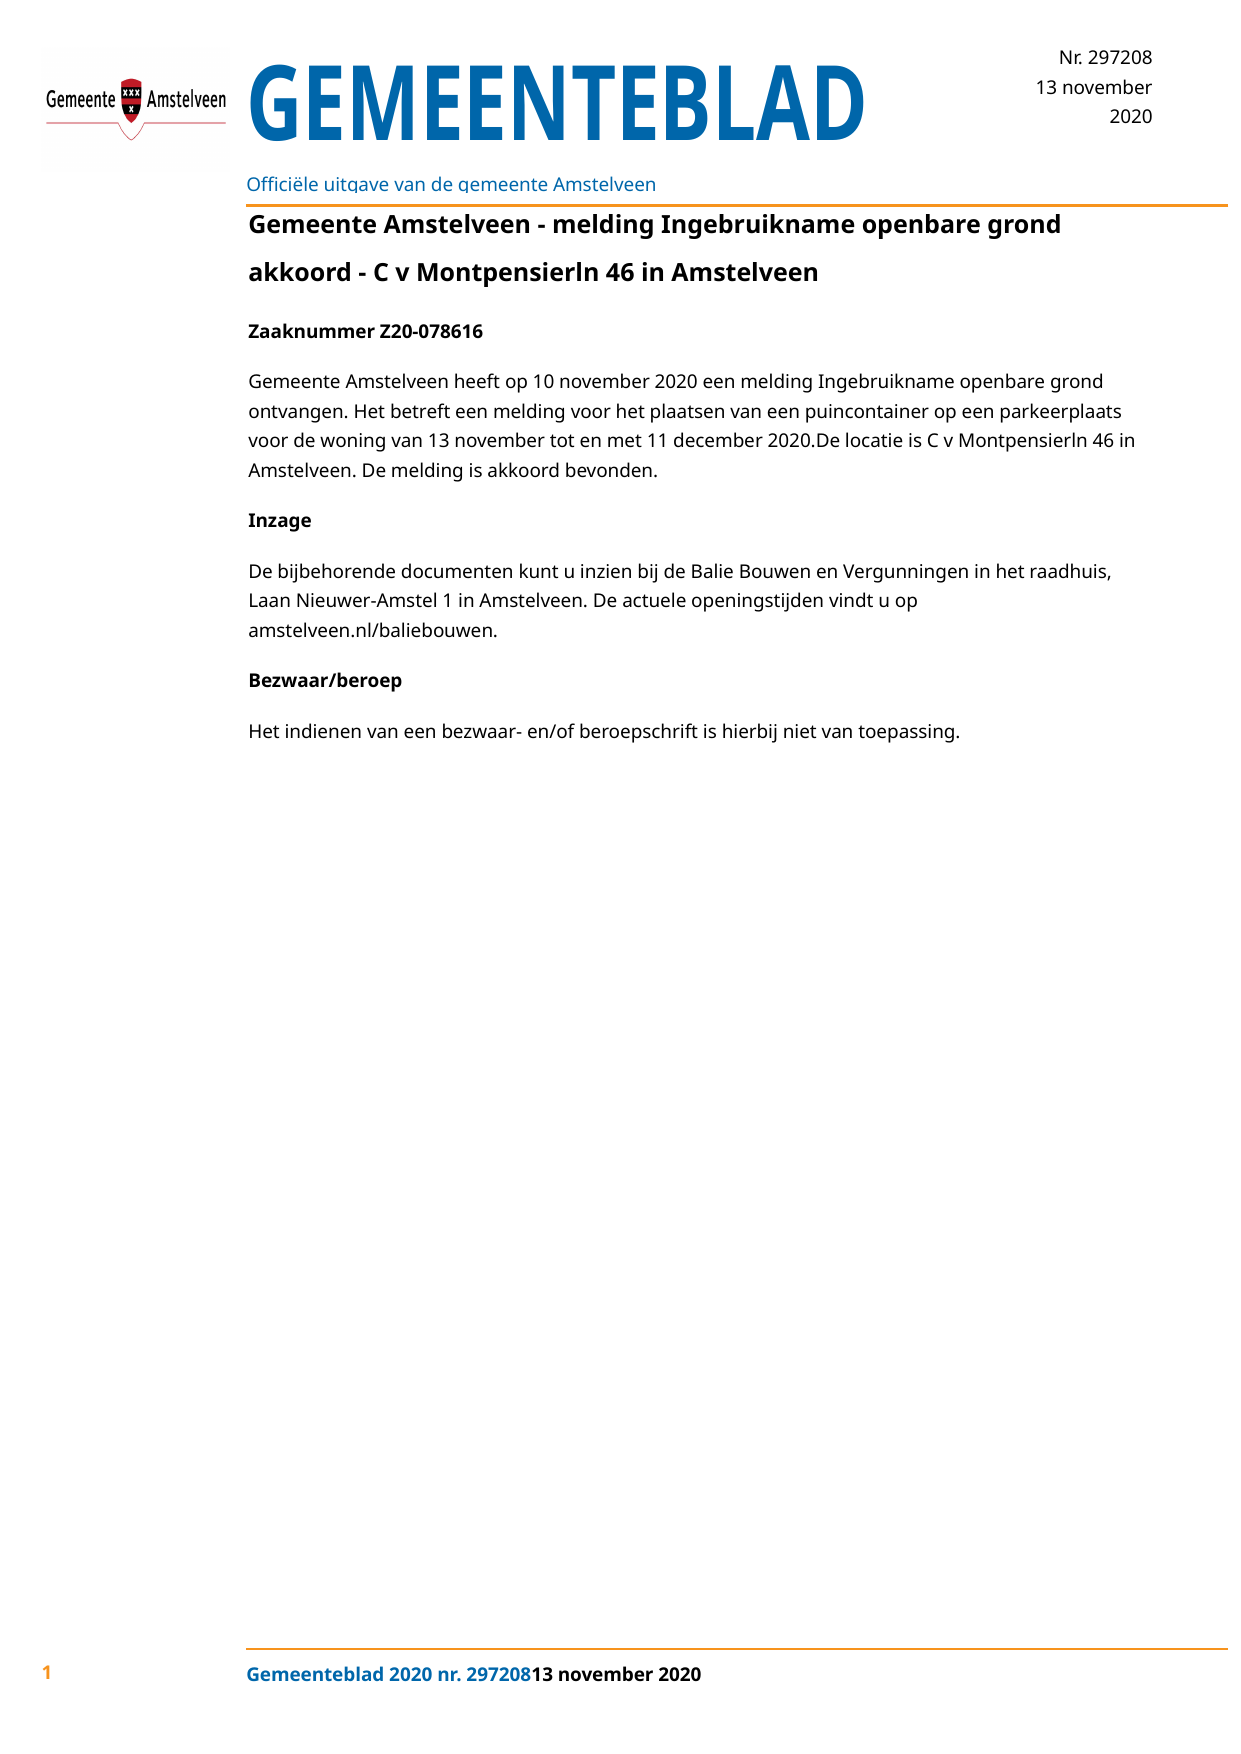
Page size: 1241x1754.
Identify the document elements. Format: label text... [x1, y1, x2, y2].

text Het indienen van een bezwaar- en/of beroepschrift is hierbij niet van toepassing. [248, 718, 1152, 744]
text Inzage [248, 507, 1152, 533]
text Gemeente Amstelveen - melding Ingebruikname openbare grond akkoord - C v Montpensierln 46 in Amstelveen [248, 207, 1152, 288]
text Zaaknummer Z20-078616 [248, 318, 1152, 344]
text Bezwaar/beroep [248, 667, 1152, 693]
text De bijbehorende documenten kunt u inzien bij de Balie Bouwen en Vergunningen in het raadhuis, Laan Nieuwer-Amstel 1 in Amstelveen. De actuele openingstijden vindt u op amstelveen.nl/baliebouwen. [248, 558, 1152, 643]
picture [41, 47, 231, 172]
text Gemeente Amstelveen heeft op 10 november 2020 een melding Ingebruikname openbare grond ontvangen. Het betreft een melding voor het plaatsen van een puincontainer op een parkeerplaats voor de woning van 13 november tot en met 11 december 2020.De locatie is C v Montpensierln 46 in Amstelveen. De melding is akkoord bevonden. [248, 368, 1152, 483]
